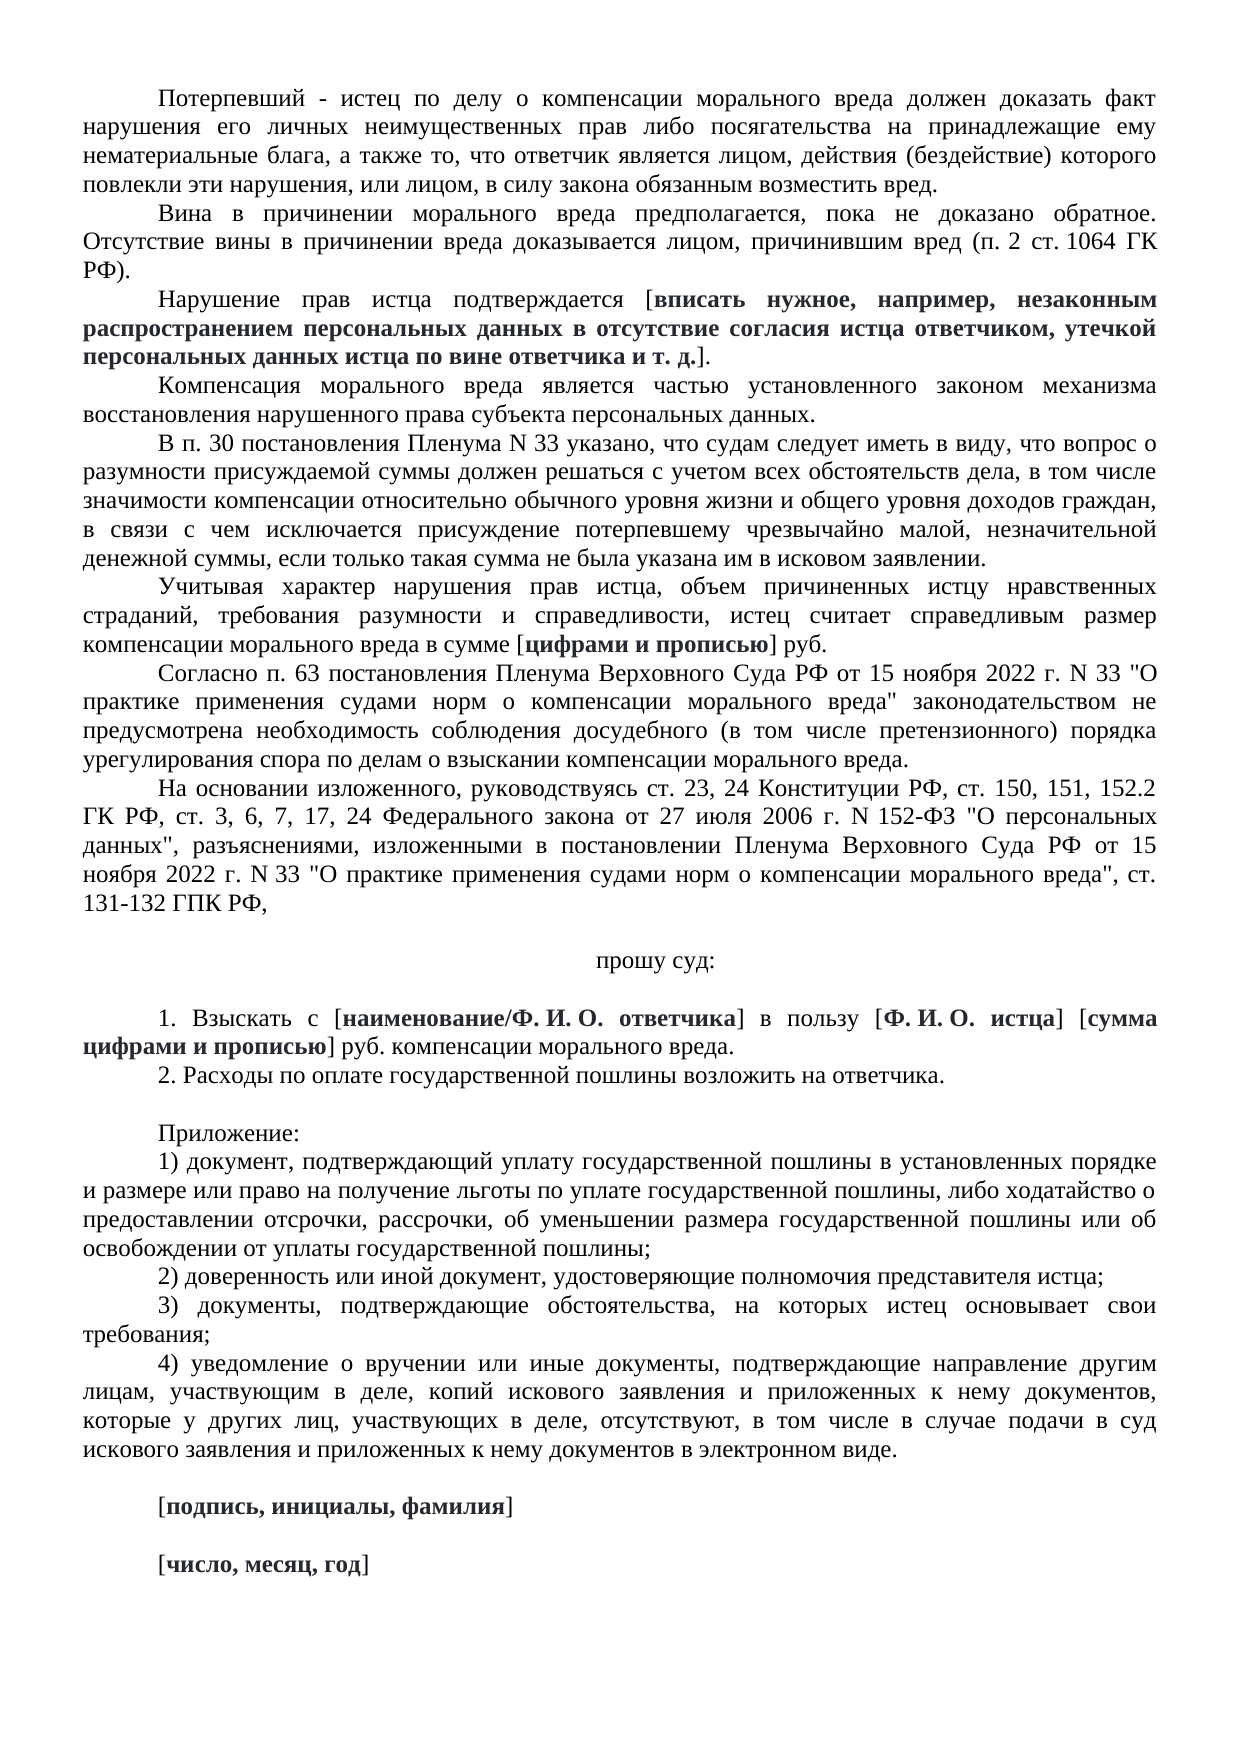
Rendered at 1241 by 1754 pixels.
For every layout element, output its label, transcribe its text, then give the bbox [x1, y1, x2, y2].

text 1) документ, подтверждающий уплату государственной пошлины в установленных порядке и размере или право на получение льготы по уплате государственной пошлины, либо ходатайство о предоставлении отсрочки, рассрочки, об уменьшении размера государственной пошлины или об освобождении от уплаты государственной пошлины; [83, 1146, 1157, 1261]
text 1. Взыскать с [наименование/Ф. И. О. ответчика] в пользу [Ф. И. О. истца] [сумма цифрами и прописью] руб. компенсации морального вреда. [83, 1003, 1157, 1060]
text 3) документы, подтверждающие обстоятельства, на которых истец основывает свои требования; [83, 1290, 1157, 1348]
text Вина в причинении морального вреда предполагается, пока не доказано обратное. Отсутствие вины в причинении вреда доказывается лицом, причинившим вред (п. 2 ст. 1064 ГК РФ). [83, 198, 1157, 284]
text прошу суд: [83, 945, 1157, 974]
text Потерпевший - истец по делу о компенсации морального вреда должен доказать факт нарушения его личных неимущественных прав либо посягательства на принадлежащие ему нематериальные блага, а также то, что ответчик является лицом, действия (бездействие) которого повлекли эти нарушения, или лицом, в силу закона обязанным возместить вред. [83, 83, 1157, 198]
text 2. Расходы по оплате государственной пошлины возложить на ответчика. [83, 1060, 1157, 1089]
text [число, месяц, год] [83, 1549, 1157, 1578]
text На основании изложенного, руководствуясь ст. 23, 24 Конституции РФ, ст. 150, 151, 152.2 ГК РФ, ст. 3, 6, 7, 17, 24 Федерального закона от 27 июля 2006 г. N 152-ФЗ "О персональных данных", разъяснениями, изложенными в постановлении Пленума Верховного Суда РФ от 15 ноября 2022 г. N 33 "О практике применения судами норм о компенсации морального вреда", ст. 131-132 ГПК РФ, [83, 773, 1157, 916]
text 4) уведомление о вручении или иные документы, подтверждающие направление другим лицам, участвующим в деле, копий искового заявления и приложенных к нему документов, которые у других лиц, участвующих в деле, отсутствуют, в том числе в случае подачи в суд искового заявления и приложенных к нему документов в электронном виде. [83, 1348, 1157, 1463]
text Нарушение прав истца подтверждается [вписать нужное, например, незаконным распространением персональных данных в отсутствие согласия истца ответчиком, утечкой персональных данных истца по вине ответчика и т. д.]. [83, 284, 1157, 370]
text В п. 30 постановления Пленума N 33 указано, что судам следует иметь в виду, что вопрос о разумности присуждаемой суммы должен решаться с учетом всех обстоятельств дела, в том числе значимости компенсации относительно обычного уровня жизни и общего уровня доходов граждан, в связи с чем исключается присуждение потерпевшему чрезвычайно малой, незначительной денежной суммы, если только такая сумма не была указана им в исковом заявлении. [83, 428, 1157, 571]
text Согласно п. 63 постановления Пленума Верховного Суда РФ от 15 ноября 2022 г. N 33 "О практике применения судами норм о компенсации морального вреда" законодательством не предусмотрена необходимость соблюдения досудебного (в том числе претензионного) порядка урегулирования спора по делам о взыскании компенсации морального вреда. [83, 658, 1157, 773]
text 2) доверенность или иной документ, удостоверяющие полномочия представителя истца; [83, 1261, 1157, 1290]
text [подпись, инициалы, фамилия] [83, 1491, 1157, 1520]
text Приложение: [83, 1118, 1157, 1146]
text Компенсация морального вреда является частью установленного законом механизма восстановления нарушенного права субъекта персональных данных. [83, 370, 1157, 428]
text Учитывая характер нарушения прав истца, объем причиненных истцу нравственных страданий, требования разумности и справедливости, истец считает справедливым размер компенсации морального вреда в сумме [цифрами и прописью] руб. [83, 571, 1157, 658]
